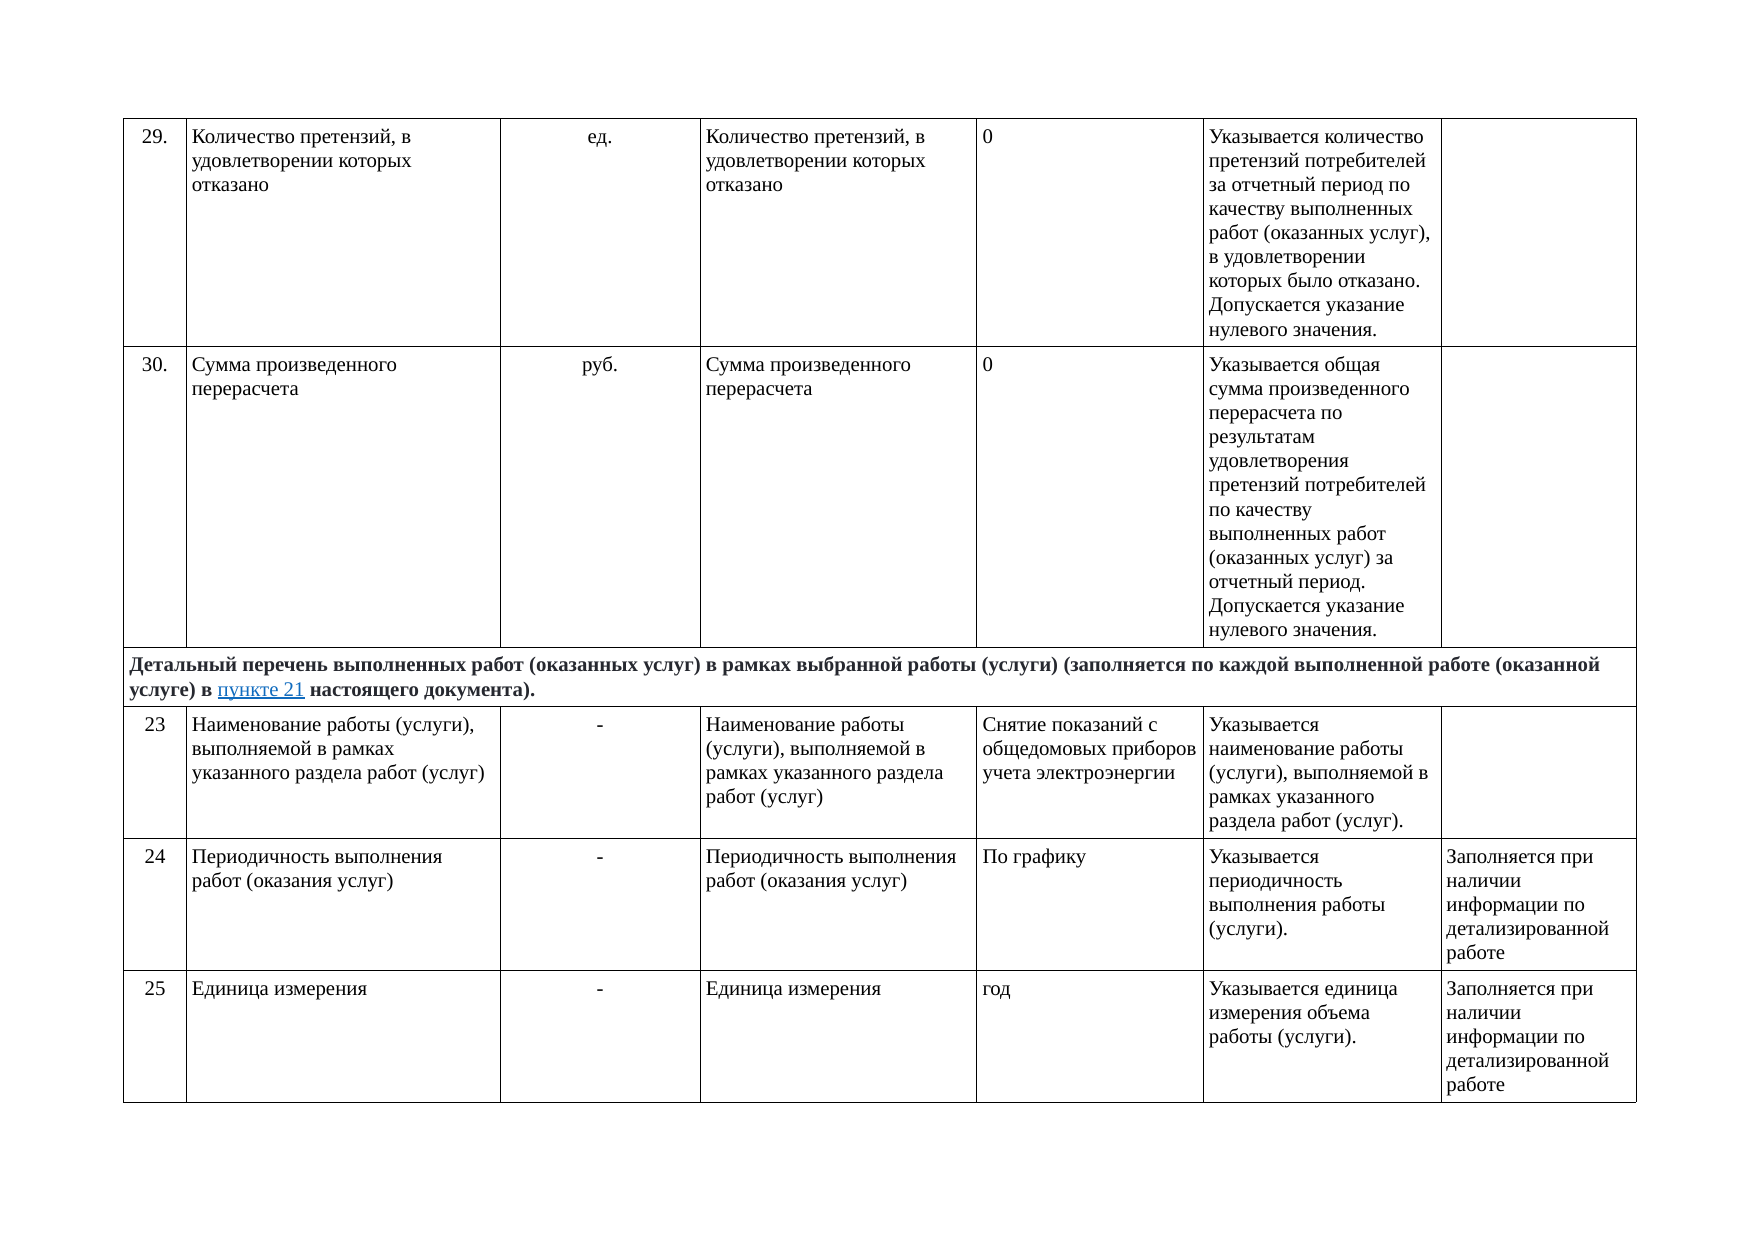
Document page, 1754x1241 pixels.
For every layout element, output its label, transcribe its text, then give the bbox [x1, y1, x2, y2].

table_cell - [501, 707, 700, 838]
table_cell Единица измерения [701, 971, 976, 1102]
table_cell Снятие показаний с общедомовых приборов учета электроэнергии [977, 707, 1203, 838]
table_cell 25 [124, 971, 186, 1102]
table_cell Указывается количество претензий потребителей за отчетный период по качеству выполненных работ (оказанных услуг), в удовлетворении которых было отказано. Допускается указание нулевого значения. [1204, 119, 1441, 346]
table_cell - [501, 839, 700, 970]
table_cell Заполняется при наличии информации по детализированной работе [1442, 839, 1636, 970]
table_cell Указывается периодичность выполнения работы (услуги). [1204, 839, 1441, 970]
table_cell 24 [124, 839, 186, 970]
table_cell Единица измерения [187, 971, 500, 1102]
table_cell Детальный перечень выполненных работ (оказанных услуг) в рамках выбранной работы (услуги) (заполняется по каждой выполненной работе (оказанной услуге) в пункте 21 настоящего документа). [124, 648, 1636, 706]
table_cell Наименование работы (услуги), выполняемой в рамках указанного раздела работ (услуг) [187, 707, 500, 838]
table_cell год [977, 971, 1203, 1102]
table_cell - [501, 971, 700, 1102]
table_cell Указывается наименование работы (услуги), выполняемой в рамках указанного раздела работ (услуг). [1204, 707, 1441, 838]
table_cell 30. [124, 347, 186, 647]
table_cell Количество претензий, в удовлетворении которых отказано [187, 119, 500, 346]
table_cell 0 [977, 119, 1203, 346]
table_cell По графику [977, 839, 1203, 970]
table_cell 0 [977, 347, 1203, 647]
table_cell ед. [501, 119, 700, 346]
table_cell Указывается единица измерения объема работы (услуги). [1204, 971, 1441, 1102]
table_cell Сумма произведенного перерасчета [187, 347, 500, 647]
table_cell Сумма произведенного перерасчета [701, 347, 976, 647]
table_cell 23 [124, 707, 186, 838]
table_cell Количество претензий, в удовлетворении которых отказано [701, 119, 976, 346]
table_cell [1442, 119, 1636, 346]
table_cell Периодичность выполнения работ (оказания услуг) [187, 839, 500, 970]
table_cell Периодичность выполнения работ (оказания услуг) [701, 839, 976, 970]
table_cell руб. [501, 347, 700, 647]
table_cell [1442, 347, 1636, 647]
table_cell Наименование работы (услуги), выполняемой в рамках указанного раздела работ (услуг) [701, 707, 976, 838]
table_cell [1442, 707, 1636, 838]
table_cell 29. [124, 119, 186, 346]
table_cell Указывается общая сумма произведенного перерасчета по результатам удовлетворения претензий потребителей по качеству выполненных работ (оказанных услуг) за отчетный период. Допускается указание нулевого значения. [1204, 347, 1441, 647]
table_cell Заполняется при наличии информации по детализированной работе [1442, 971, 1636, 1102]
